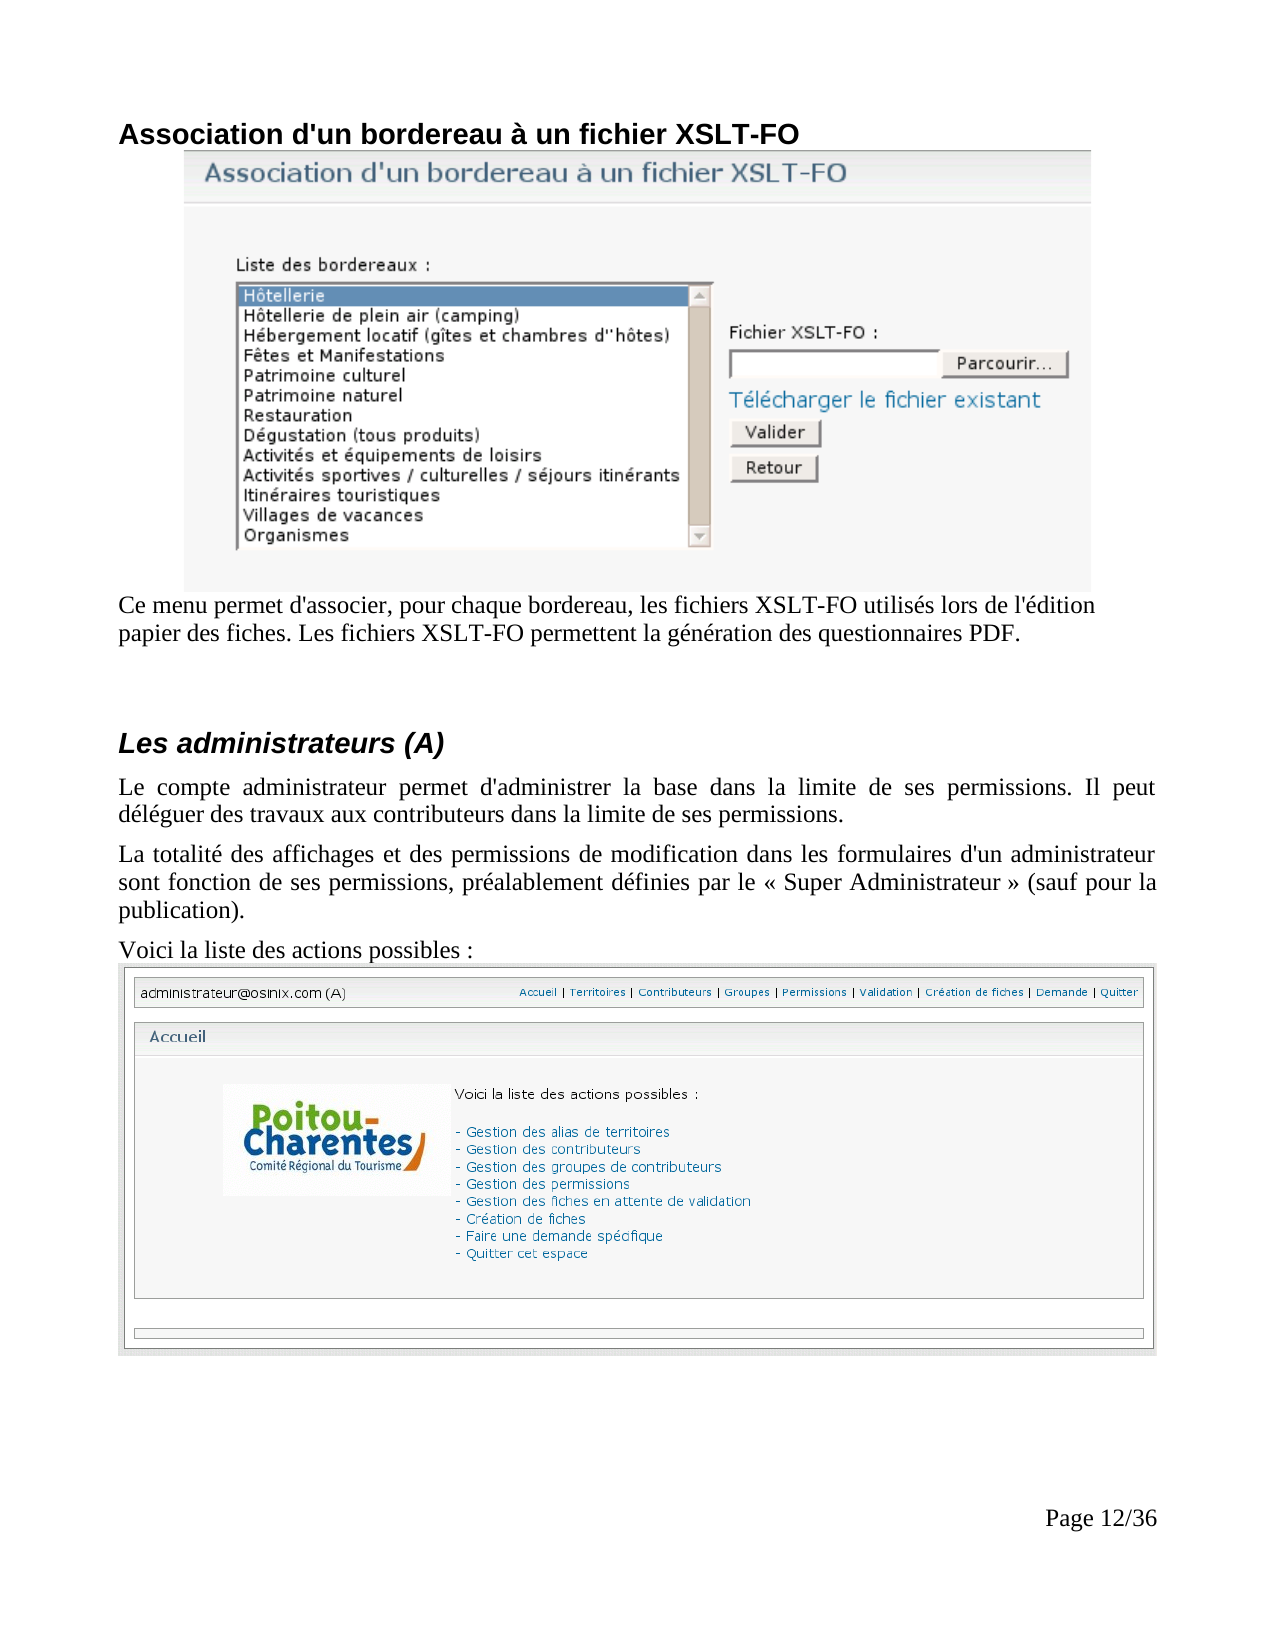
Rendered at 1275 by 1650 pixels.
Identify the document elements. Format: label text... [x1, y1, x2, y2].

subtitle Association d'un bordereau à un fichier XSLT-FO [118, 118, 1157, 151]
subtitle Les administrateurs (A) [118, 727, 1157, 760]
picture [118, 963, 1157, 1356]
text Le compte administrateur permet d'administrer la base dans la limite de ses permissions. Il peut déléguer des travaux aux contributeurs dans la limite de ses permissions. [118, 773, 1157, 828]
text Ce menu permet d'associer, pour chaque bordereau, les fichiers XSLT-FO utilisés lors de l'édition papier des fiches. Les fichiers XSLT-FO permettent la génération des questionnaires PDF. [118, 163, 1157, 647]
text La totalité des affichages et des permissions de modification dans les formulaires d'un administrateur sont fonction de ses permissions, préalablement définies par le « Super Administrateur » (sauf pour la publication). [118, 841, 1157, 924]
picture [183, 150, 1092, 592]
text Voici la liste des actions possibles : [118, 936, 1157, 963]
